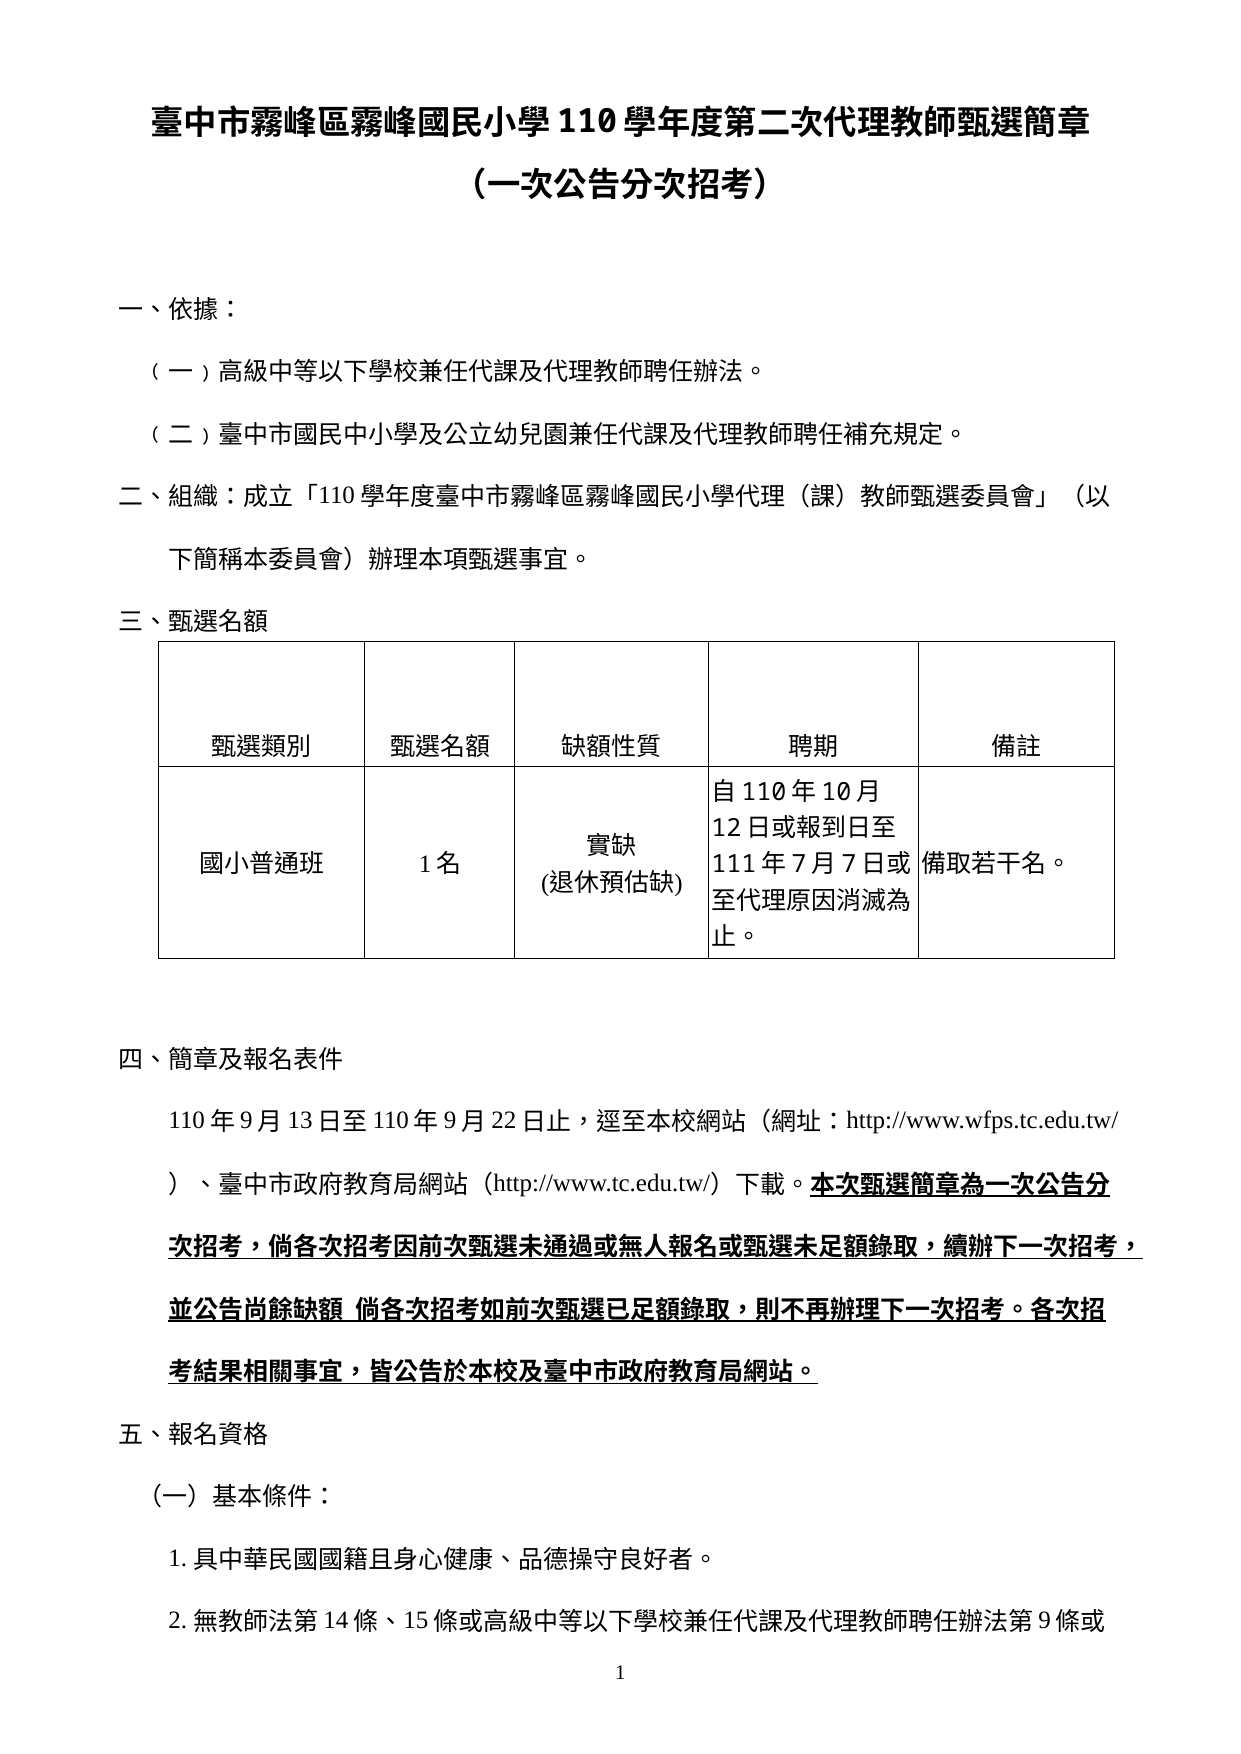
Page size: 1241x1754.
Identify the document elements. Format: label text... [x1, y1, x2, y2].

text 三、甄選名額 [118, 578, 1122, 641]
table_header 缺額性質 [515, 642, 708, 766]
table_header 備註 [919, 642, 1114, 766]
text 2. 無教師法第14條、15條或高級中等以下學校兼任代課及代理教師聘任辦法第9條或 [118, 1578, 1122, 1641]
table_cell 國小普通班 [159, 767, 364, 958]
text 二、組織：成立「110學年度臺中市霧峰區霧峰國民小學代理（課）教師甄選委員會」（以下簡稱本委員會）辦理本項甄選事宜。 [118, 453, 1122, 578]
text 五、報名資格 [118, 1391, 1122, 1453]
table_cell 自110年10月12日或報到日至111年7月7日或至代理原因消滅為止。 [709, 767, 918, 958]
table_header 甄選名額 [365, 642, 514, 766]
table_cell 備取若干名。 [919, 767, 1114, 958]
table_cell 實缺 (退休預估缺) [515, 767, 708, 958]
table_header 聘期 [709, 642, 918, 766]
text 臺中市霧峰區霧峰國民小學110學年度第二次代理教師甄選簡章 [118, 78, 1122, 141]
table_cell 1名 [365, 767, 514, 958]
text ﹙一﹚高級中等以下學校兼任代課及代理教師聘任辦法。 [143, 328, 1122, 391]
text 一、依據： [118, 266, 1122, 328]
text （一次公告分次招考） [118, 141, 1122, 203]
table_header 甄選類別 [159, 642, 364, 766]
text ﹙二﹚臺中市國民中小學及公立幼兒園兼任代課及代理教師聘任補充規定。 [143, 391, 1122, 453]
text 四、簡章及報名表件 110年9月13日至110年9月22日止，逕至本校網站（網址：http://www.wfps.tc.edu.tw/）、臺中市政府教育局網站（http://www.tc.edu.tw/）下載。本次甄選簡章為一次公告分次招考，倘各次招考因前次甄選未通過或無人報名或甄選未足額錄取，續辦下一次招考，並公告尚餘缺額 倘各次招考如前次甄選已足額錄取，則不再辦理下一次招考。各次招考結果相關事宜，皆公告於本校及臺中市政府教育局網站。 [118, 1016, 1122, 1391]
text 1. 具中華民國國籍且身心健康、品德操守良好者。 [118, 1516, 1122, 1578]
text （一）基本條件： [118, 1453, 1122, 1516]
